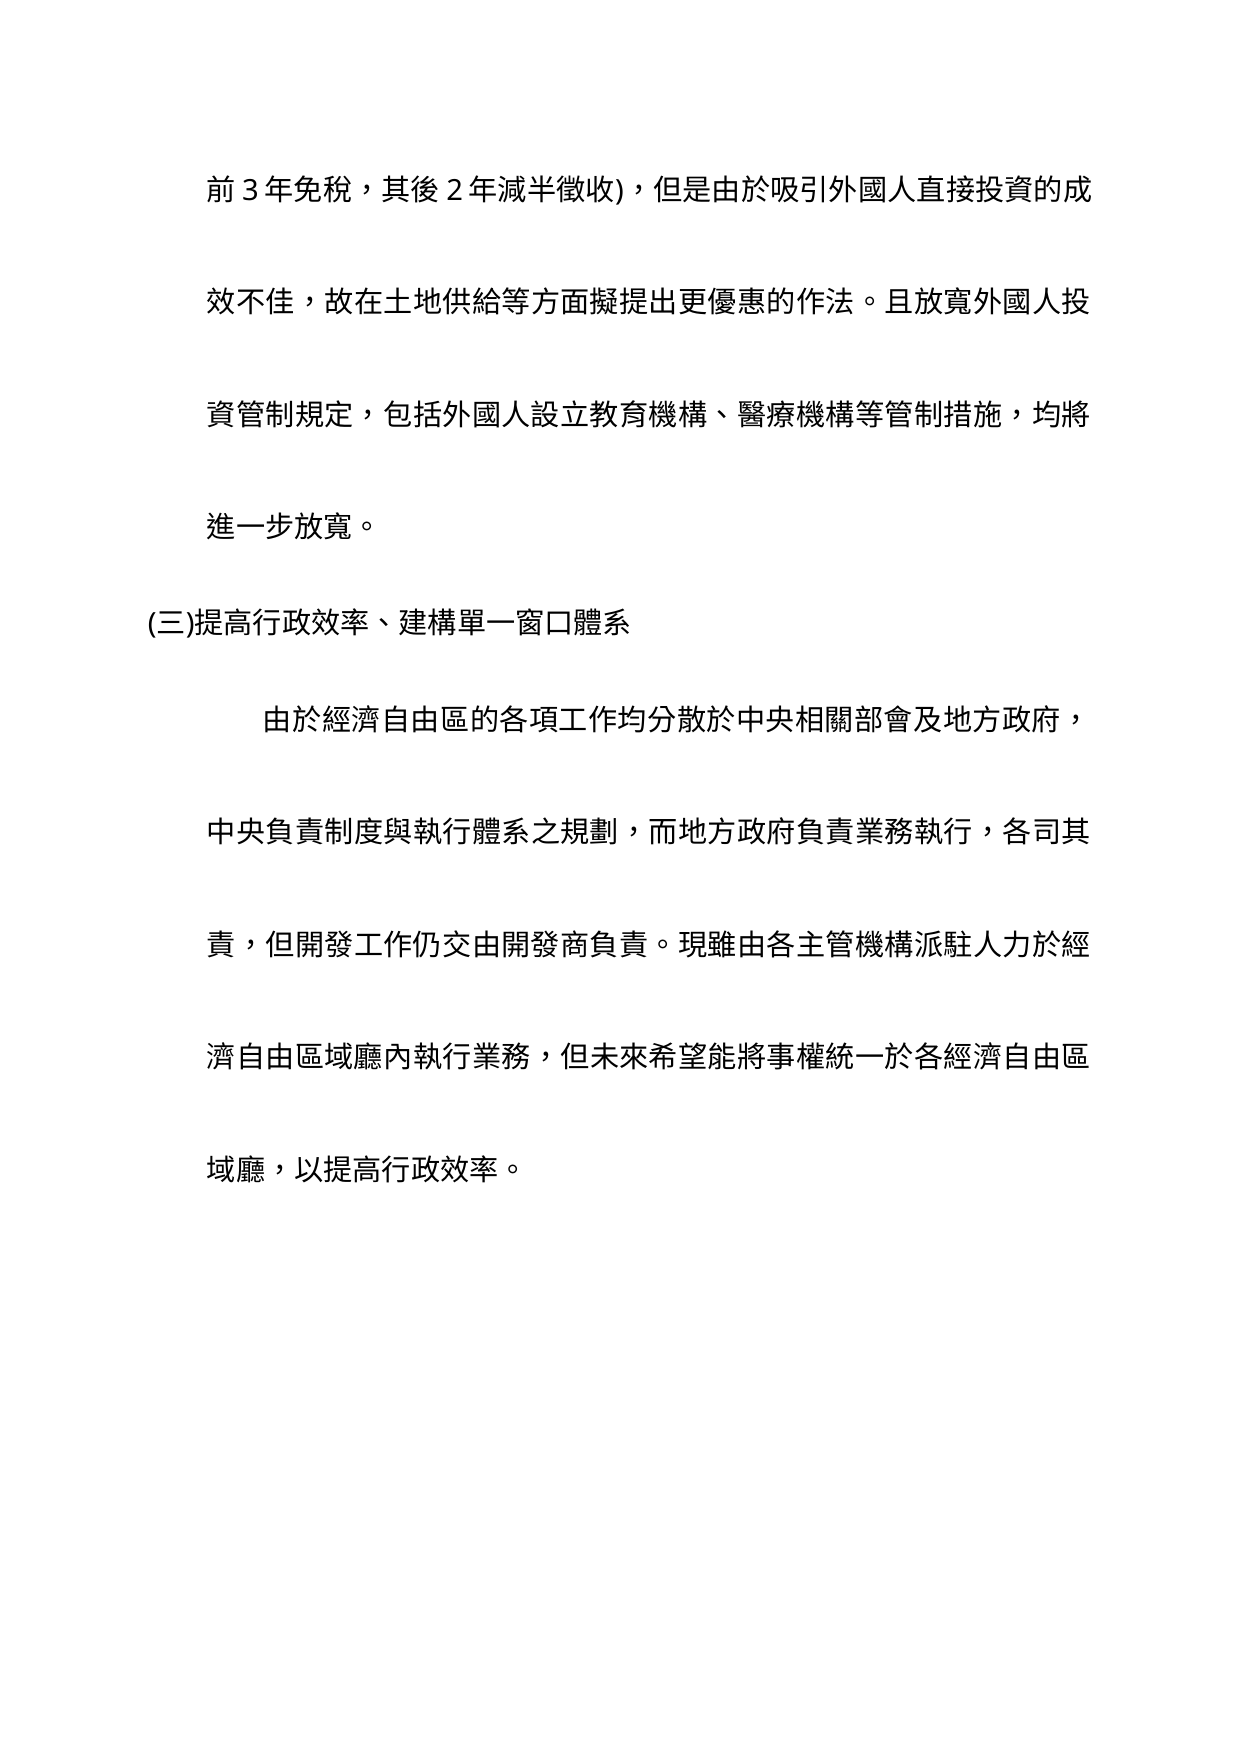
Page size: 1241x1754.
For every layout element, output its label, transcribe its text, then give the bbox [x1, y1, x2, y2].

text 由於經濟自由區的各項工作均分散於中央相關部會及地方政府，中央負責制度與執行體系之規劃，而地方政府負責業務執行，各司其責，但開發工作仍交由開發商負責。現雖由各主管機構派駐人力於經濟自由區域廳內執行業務，但未來希望能將事權統一於各經濟自由區域廳，以提高行政效率。 [207, 680, 1092, 1205]
text 前3年免稅，其後2年減半徵收)，但是由於吸引外國人直接投資的成效不佳，故在土地供給等方面擬提出更優惠的作法。且放寬外國人投資管制規定，包括外國人設立教育機構、醫療機構等管制措施，均將進一步放寬。 [207, 150, 1092, 562]
text (三)提高行政效率、建構單一窗口體系 [148, 584, 1092, 659]
